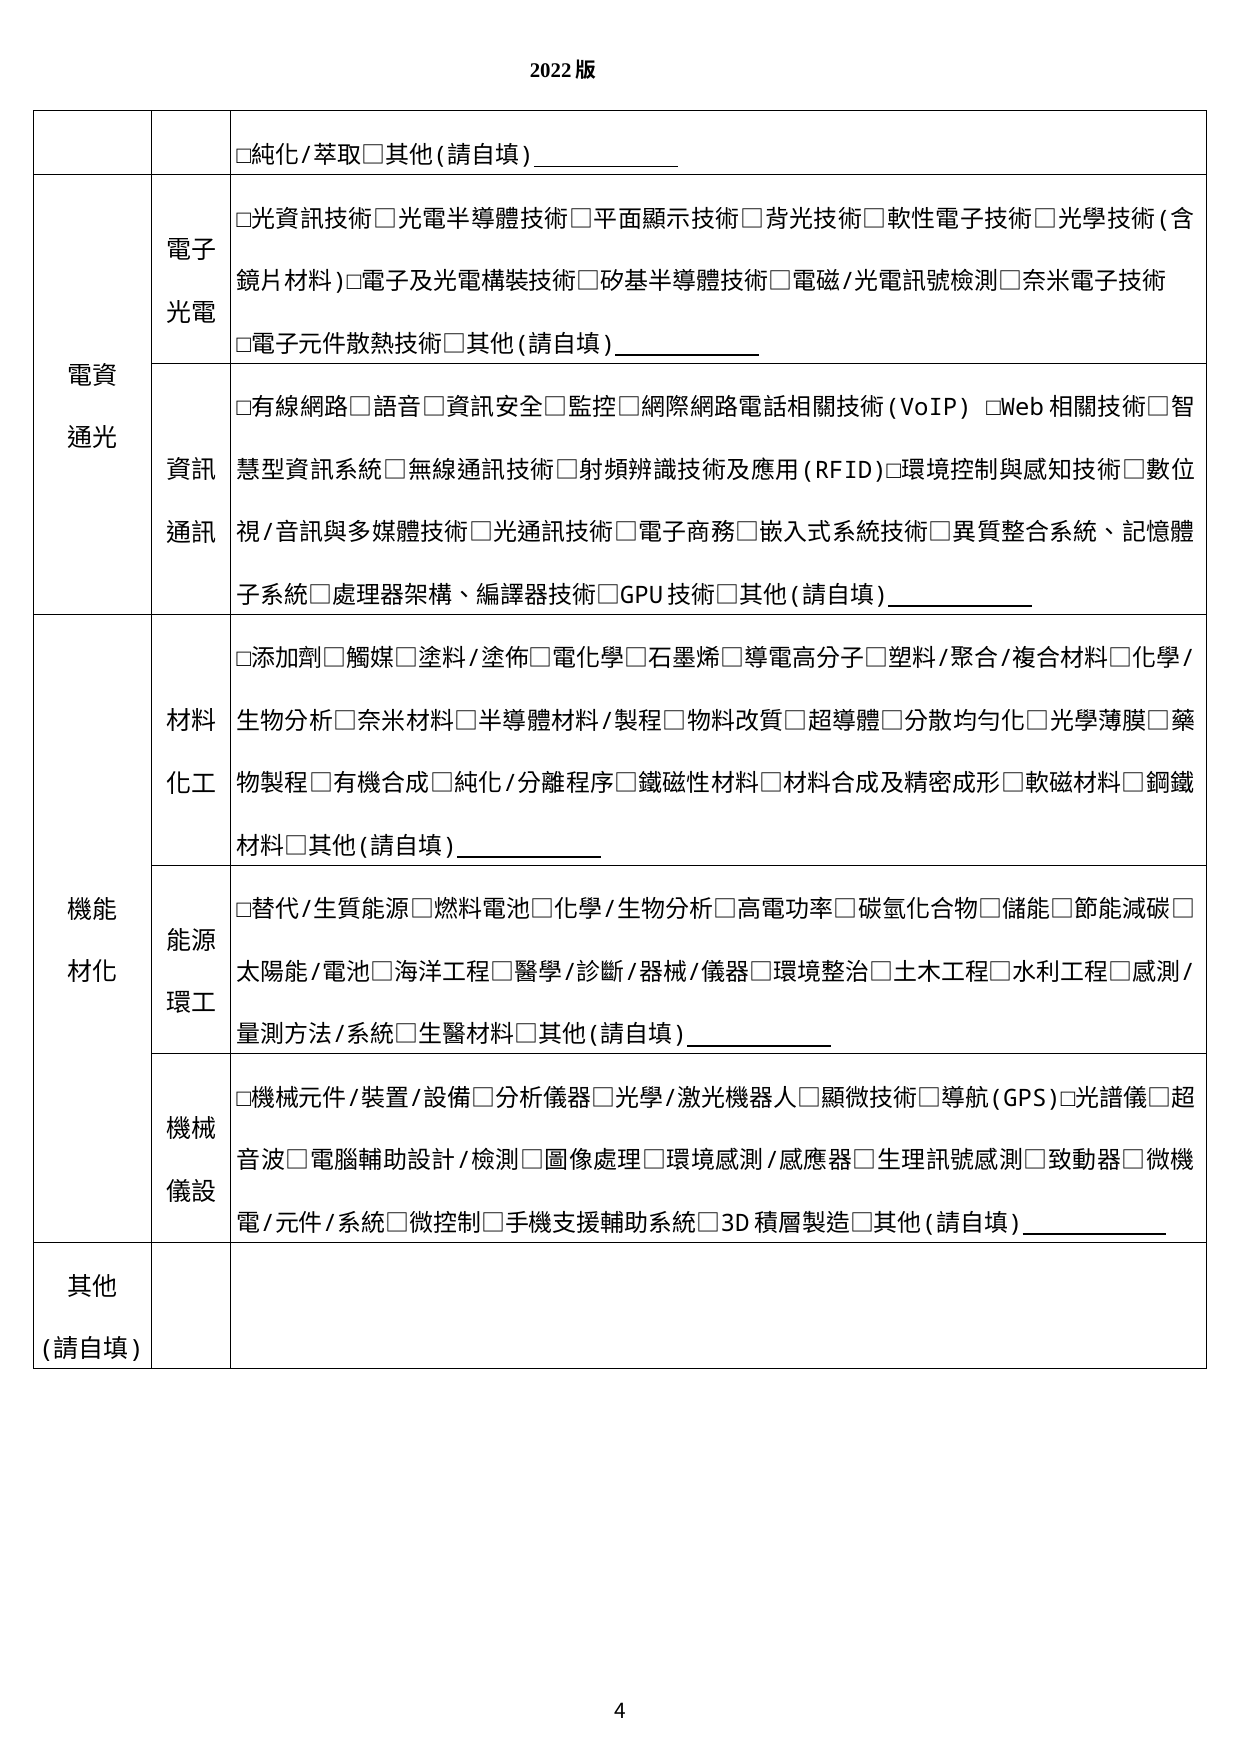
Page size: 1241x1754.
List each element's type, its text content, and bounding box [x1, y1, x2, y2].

table_cell 機能 材化 [34, 615, 151, 1242]
table_cell 電子 光電 [152, 175, 230, 362]
table_cell □光資訊技術□光電半導體技術□平面顯示技術□背光技術□軟性電子技術□光學技術(含鏡片材料)□電子及光電構裝技術□矽基半導體技術□電磁/光電訊號檢測□奈米電子技術 □電子元件散熱技術□其他(請自填) [231, 175, 1206, 362]
table_cell 其他 (請自填) [34, 1243, 151, 1368]
table_cell □添加劑□觸媒□塗料/塗佈□電化學□石墨烯□導電高分子□塑料/聚合/複合材料□化學/生物分析□奈米材料□半導體材料/製程□物料改質□超導體□分散均勻化□光學薄膜□藥物製程□有機合成□純化/分離程序□鐵磁性材料□材料合成及精密成形□軟磁材料□鋼鐵材料□其他(請自填) [231, 615, 1206, 864]
table_cell [152, 1243, 230, 1368]
table_cell 能源 環工 [152, 866, 230, 1053]
table_cell [34, 111, 151, 174]
table_cell □純化/萃取□其他(請自填) [231, 111, 1206, 174]
table_cell □機械元件/裝置/設備□分析儀器□光學/激光機器人□顯微技術□導航(GPS)□光譜儀□超音波□電腦輔助設計/檢測□圖像處理□環境感測/感應器□生理訊號感測□致動器□微機電/元件/系統□微控制□手機支援輔助系統□3D積層製造□其他(請自填) [231, 1054, 1206, 1242]
table_cell [231, 1243, 1206, 1368]
table_cell 電資 通光 [34, 175, 151, 613]
table_cell 資訊 通訊 [152, 364, 230, 613]
table_cell 機械 儀設 [152, 1054, 230, 1242]
table_cell [152, 111, 230, 174]
table_cell □有線網路□語音□資訊安全□監控□網際網路電話相關技術(VoIP) □Web相關技術□智慧型資訊系統□無線通訊技術□射頻辨識技術及應用(RFID)□環境控制與感知技術□數位視/音訊與多媒體技術□光通訊技術□電子商務□嵌入式系統技術□異質整合系統、記憶體子系統□處理器架構、編譯器技術□GPU技術□其他(請自填) [231, 364, 1206, 613]
table_cell □替代/生質能源□燃料電池□化學/生物分析□高電功率□碳氫化合物□儲能□節能減碳□太陽能/電池□海洋工程□醫學/診斷/器械/儀器□環境整治□土木工程□水利工程□感測/量測方法/系統□生醫材料□其他(請自填) [231, 866, 1206, 1053]
table_cell 材料 化工 [152, 615, 230, 864]
